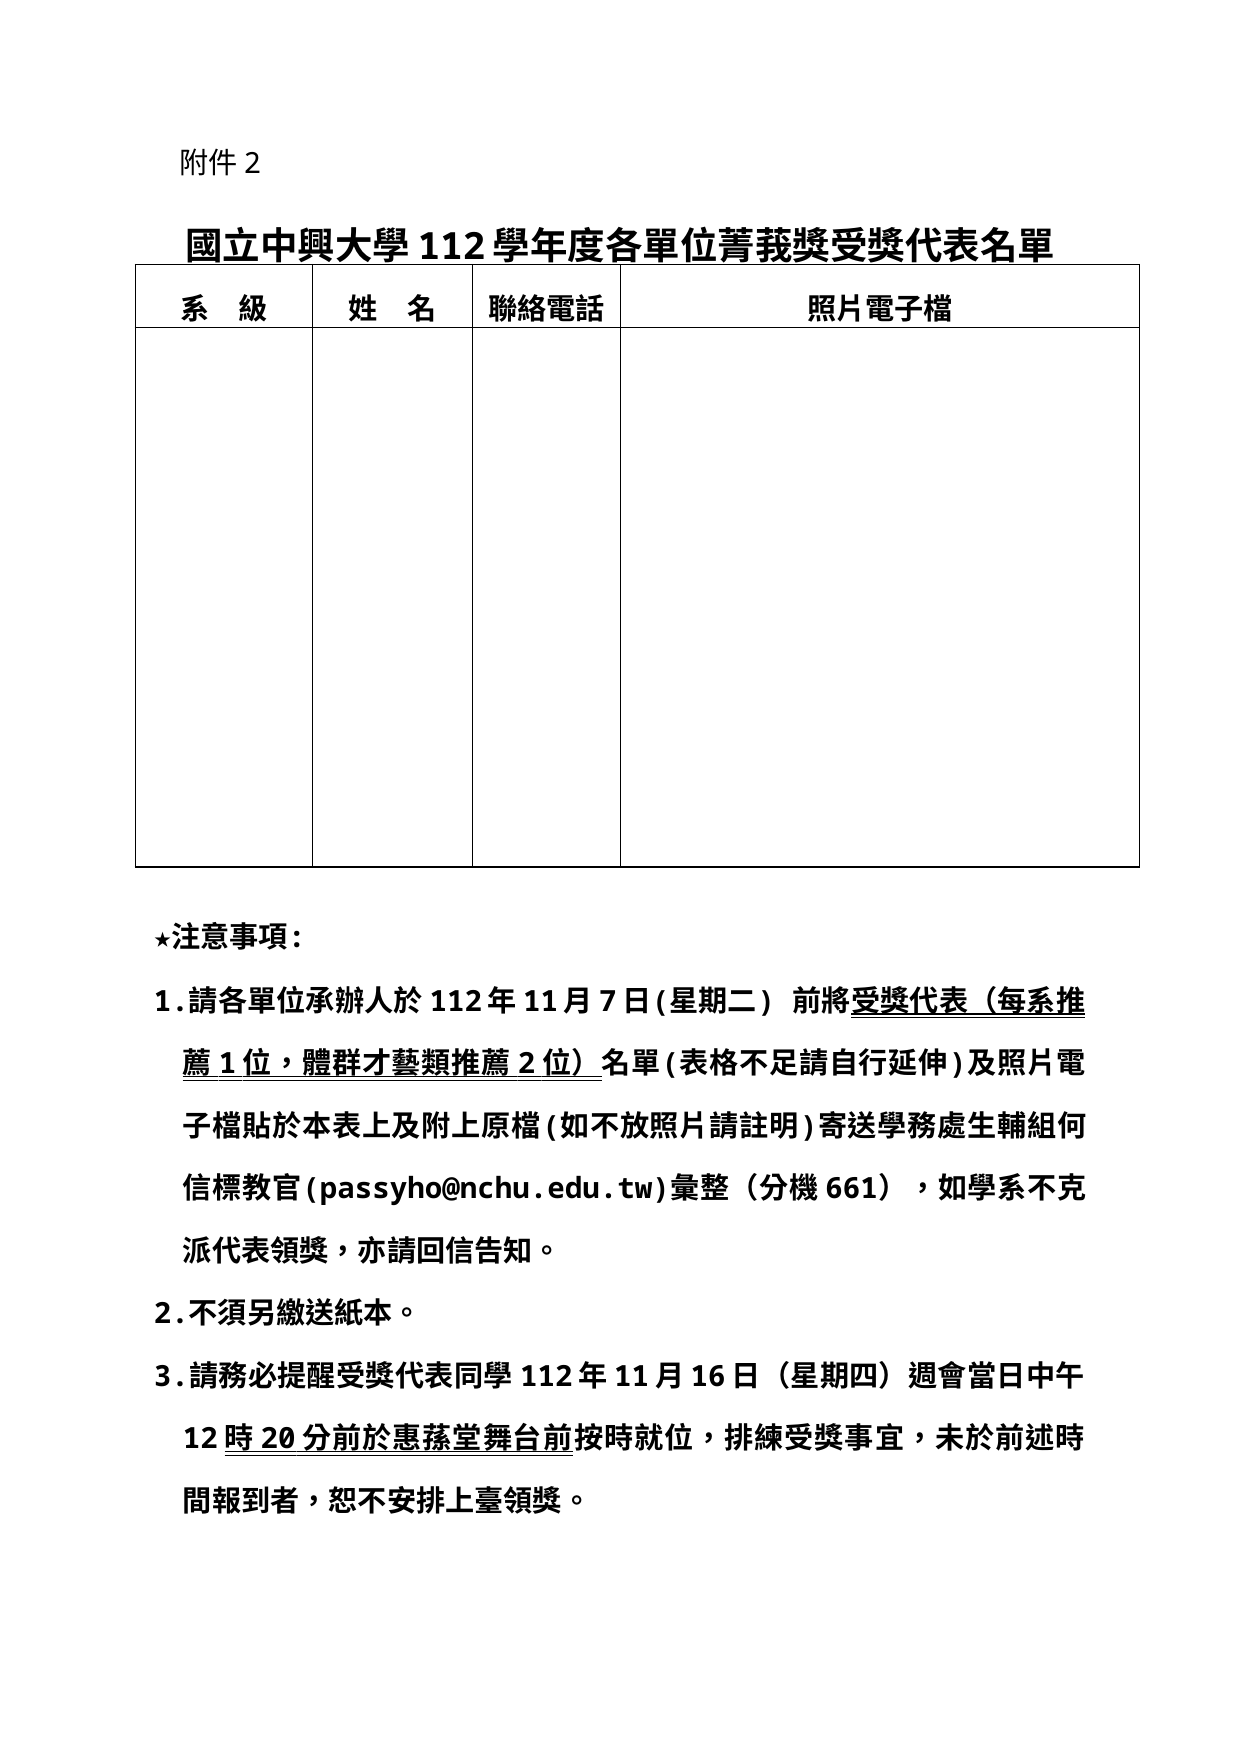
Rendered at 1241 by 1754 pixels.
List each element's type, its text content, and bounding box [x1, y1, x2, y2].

text ★注意事項: [153, 907, 1087, 957]
text 國立中興大學112學年度各單位菁莪獎受獎代表名單 [153, 201, 1087, 264]
table_header 姓 名 [313, 265, 472, 327]
table_cell [313, 328, 472, 866]
text 2.不須另繳送紙本。 [153, 1270, 1087, 1332]
table_cell [621, 328, 1139, 866]
table_header 照片電子檔 [621, 265, 1139, 327]
table_cell [136, 328, 312, 866]
table_cell [473, 328, 620, 866]
text 附件2 [179, 147, 278, 180]
table_header 聯絡電話 [473, 265, 620, 327]
text 3.請務必提醒受獎代表同學112年11月16日（星期四）週會當日中午12時20分前於惠蓀堂舞台前按時就位，排練受獎事宜，未於前述時間報到者，恕不安排上臺領獎。 [153, 1332, 1087, 1520]
table_header 系 級 [136, 265, 312, 327]
text 1.請各單位承辦人於112年11月7日(星期二) 前將受獎代表（每系推薦1位，體群才藝類推薦2位）名單(表格不足請自行延伸)及照片電子檔貼於本表上及附上原檔(如不放照片請註明)寄送學務處生輔組何信標教官(passyho@nchu.edu.tw)彙整（分機661），如學系不克派代表領獎，亦請回信告知。 [153, 957, 1087, 1270]
